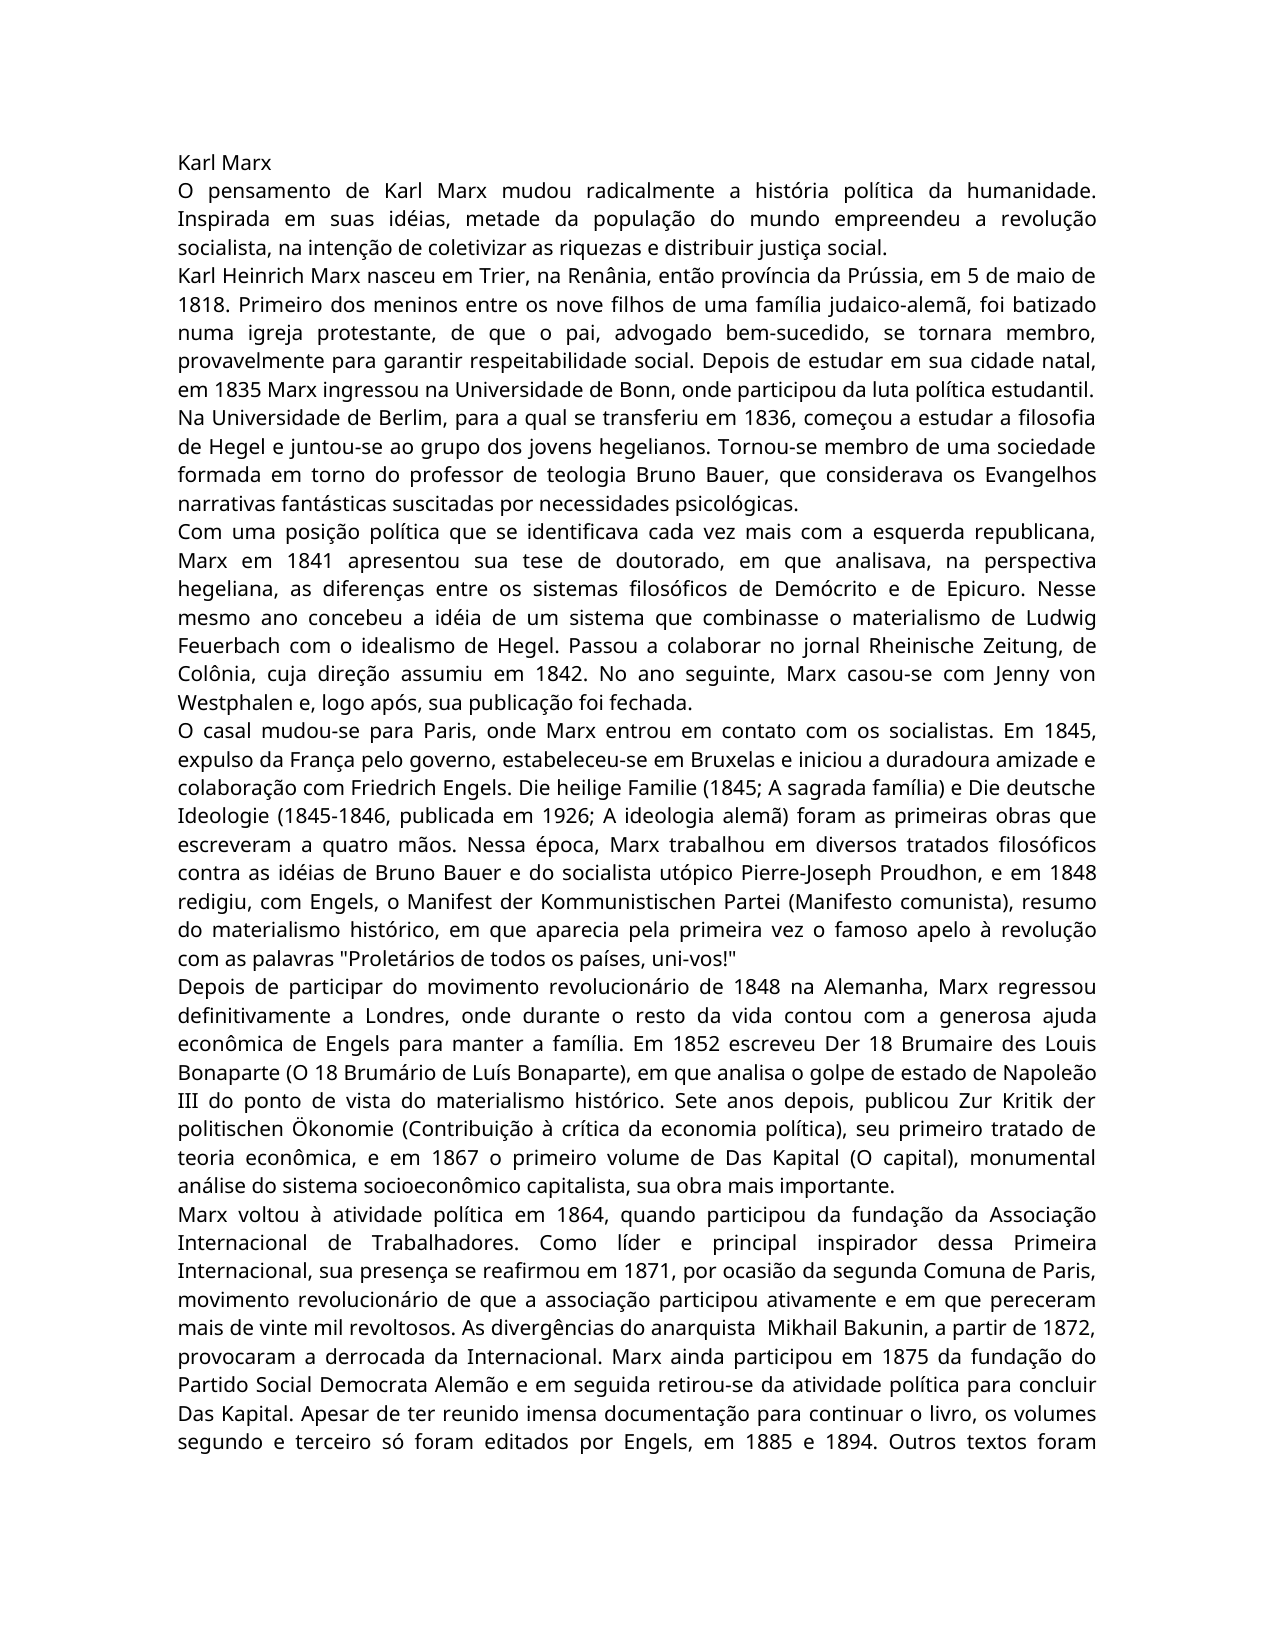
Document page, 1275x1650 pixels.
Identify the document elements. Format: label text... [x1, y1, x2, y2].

text Na Universidade de Berlim, para a qual se transferiu em 1836, começou a estudar a filosofia de Hegel e juntou-se ao grupo dos jovens hegelianos. Tornou-se membro de uma sociedade formada em torno do professor de teologia Bruno Bauer, que considerava os Evangelhos narrativas fantásticas suscitadas por necessidades psicológicas. [177, 403, 1098, 517]
text Karl Heinrich Marx nasceu em Trier, na Renânia, então província da Prússia, em 5 de maio de 1818. Primeiro dos meninos entre os nove filhos de uma família judaico-alemã, foi batizado numa igreja protestante, de que o pai, advogado bem-sucedido, se tornara membro, provavelmente para garantir respeitabilidade social. Depois de estudar em sua cidade natal, em 1835 Marx ingressou na Universidade de Bonn, onde participou da luta política estudantil. [177, 261, 1098, 403]
text O pensamento de Karl Marx mudou radicalmente a história política da humanidade. Inspirada em suas idéias, metade da população do mundo empreendeu a revolução socialista, na intenção de coletivizar as riquezas e distribuir justiça social. [177, 176, 1098, 261]
text Marx voltou à atividade política em 1864, quando participou da fundação da Associação Internacional de Trabalhadores. Como líder e principal inspirador dessa Primeira Internacional, sua presença se reafirmou em 1871, por ocasião da segunda Comuna de Paris, movimento revolucionário de que a associação participou ativamente e em que pereceram mais de vinte mil revoltosos. As divergências do anarquista Mikhail Bakunin, a partir de 1872, provocaram a derrocada da Internacional. Marx ainda participou em 1875 da fundação do Partido Social Democrata Alemão e em seguida retirou-se da atividade política para concluir Das Kapital. Apesar de ter reunido imensa documentação para continuar o livro, os volumes segundo e terceiro só foram editados por Engels, em 1885 e 1894. Outros textos foram [177, 1200, 1098, 1456]
text Karl Marx [177, 148, 1098, 176]
text Depois de participar do movimento revolucionário de 1848 na Alemanha, Marx regressou definitivamente a Londres, onde durante o resto da vida contou com a generosa ajuda econômica de Engels para manter a família. Em 1852 escreveu Der 18 Brumaire des Louis Bonaparte (O 18 Brumário de Luís Bonaparte), em que analisa o golpe de estado de Napoleão III do ponto de vista do materialismo histórico. Sete anos depois, publicou Zur Kritik der politischen Ökonomie (Contribuição à crítica da economia política), seu primeiro tratado de teoria econômica, e em 1867 o primeiro volume de Das Kapital (O capital), monumental análise do sistema socioeconômico capitalista, sua obra mais importante. [177, 972, 1098, 1200]
text Com uma posição política que se identificava cada vez mais com a esquerda republicana, Marx em 1841 apresentou sua tese de doutorado, em que analisava, na perspectiva hegeliana, as diferenças entre os sistemas filosóficos de Demócrito e de Epicuro. Nesse mesmo ano concebeu a idéia de um sistema que combinasse o materialismo de Ludwig Feuerbach com o idealismo de Hegel. Passou a colaborar no jornal Rheinische Zeitung, de Colônia, cuja direção assumiu em 1842. No ano seguinte, Marx casou-se com Jenny von Westphalen e, logo após, sua publicação foi fechada. [177, 517, 1098, 716]
text O casal mudou-se para Paris, onde Marx entrou em contato com os socialistas. Em 1845, expulso da França pelo governo, estabeleceu-se em Bruxelas e iniciou a duradoura amizade e colaboração com Friedrich Engels. Die heilige Familie (1845; A sagrada família) e Die deutsche Ideologie (1845-1846, publicada em 1926; A ideologia alemã) foram as primeiras obras que escreveram a quatro mãos. Nessa época, Marx trabalhou em diversos tratados filosóficos contra as idéias de Bruno Bauer e do socialista utópico Pierre-Joseph Proudhon, e em 1848 redigiu, com Engels, o Manifest der Kommunistischen Partei (Manifesto comunista), resumo do materialismo histórico, em que aparecia pela primeira vez o famoso apelo à revolução com as palavras "Proletários de todos os países, uni-vos!" [177, 716, 1098, 972]
